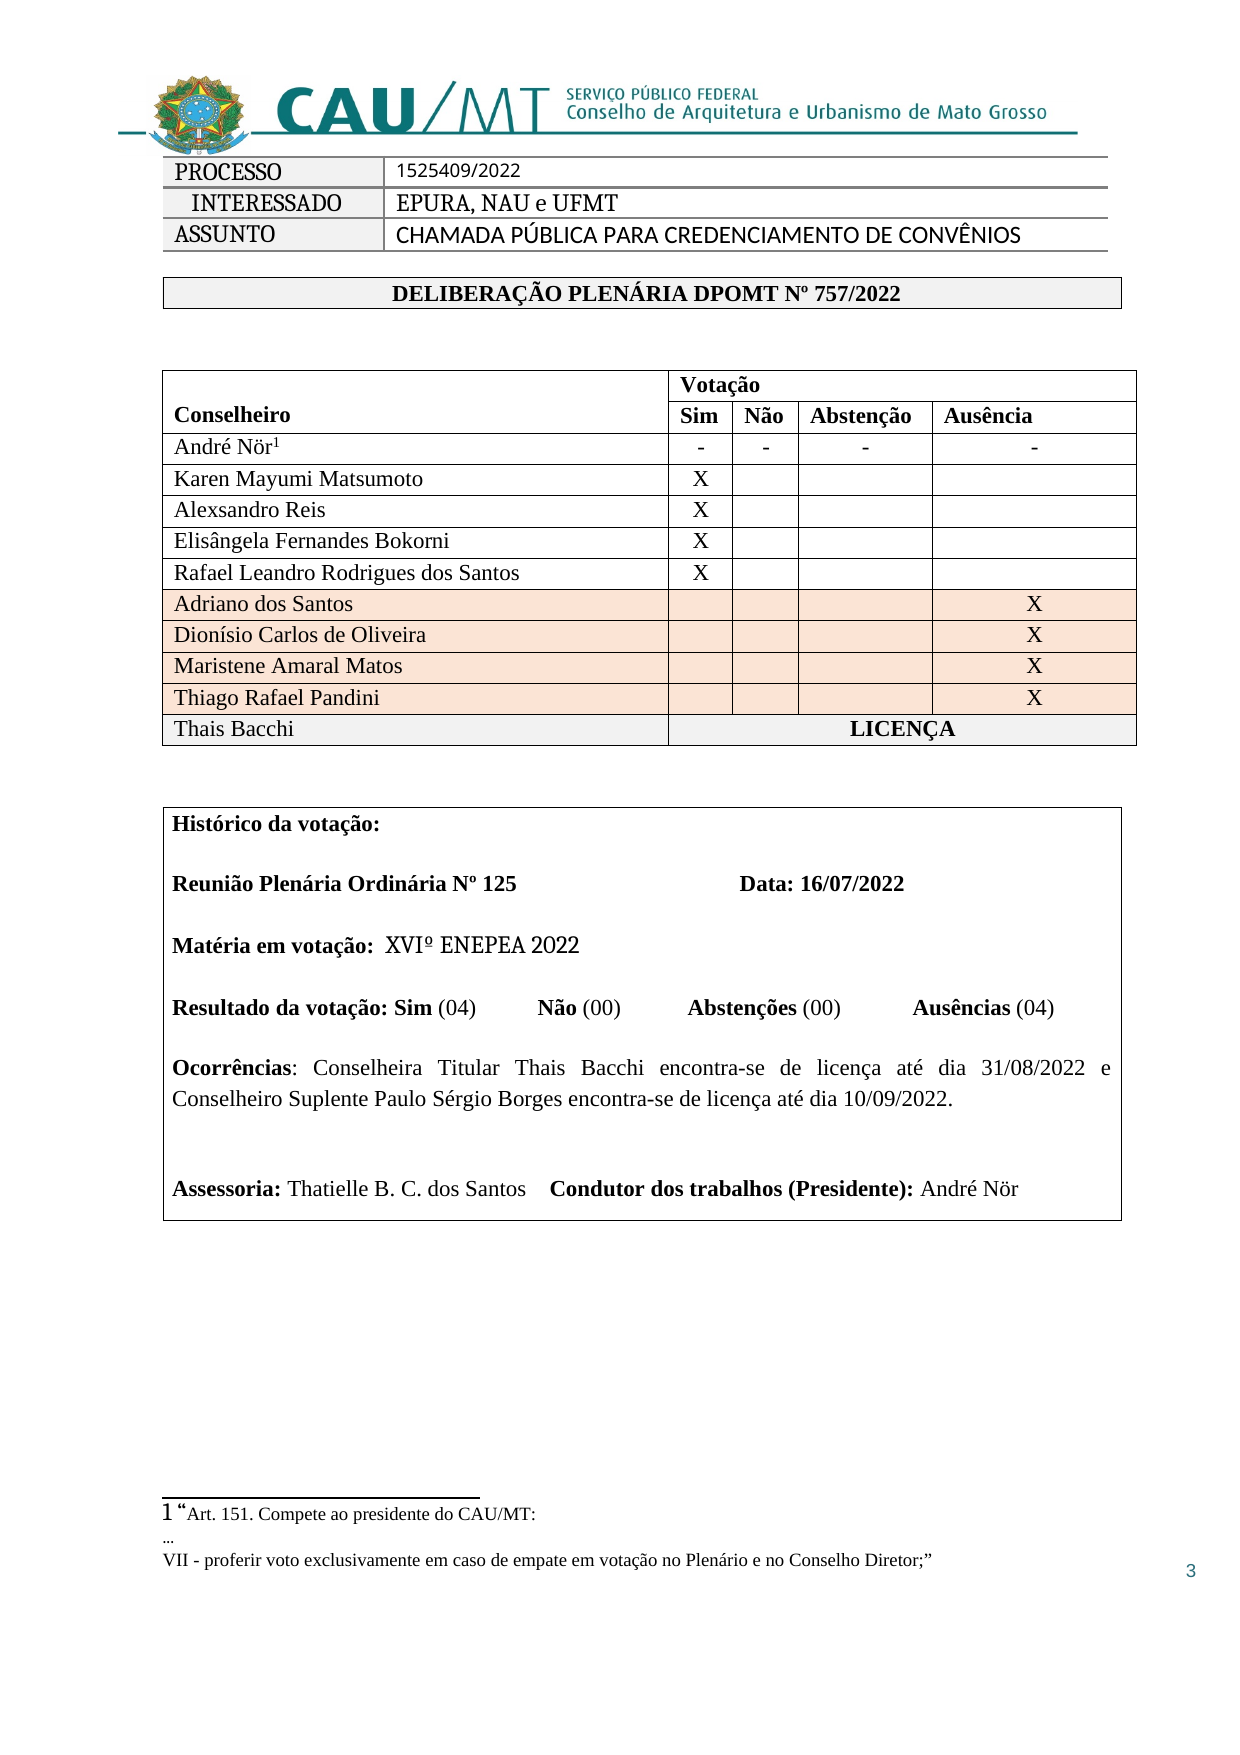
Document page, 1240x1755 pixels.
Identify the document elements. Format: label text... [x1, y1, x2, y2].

table_cell Não [733, 402, 798, 432]
table_cell - [733, 434, 798, 464]
table_cell X [933, 590, 1136, 620]
table_cell [799, 465, 932, 495]
table_cell X [933, 621, 1136, 652]
table_cell [933, 528, 1136, 558]
table_cell [799, 621, 932, 652]
table_cell Maristene Amaral Matos [163, 653, 668, 683]
text Ocorrências: Conselheira Titular Thais Bacchi encontra-se de licença até dia 31/08/2022 e Conselheiro Suplente Paulo Sérgio Borges encontra-se de licença até dia 10/09/2022. [164, 1051, 1121, 1111]
table_cell Thiago Rafael Pandini [163, 684, 668, 714]
table_cell [669, 684, 732, 714]
table_cell [799, 653, 932, 683]
table_cell LICENÇA [669, 715, 1136, 745]
text Histórico da votação: [164, 808, 1121, 836]
table_cell [733, 621, 798, 652]
table_cell [733, 559, 798, 589]
table_cell - [799, 434, 932, 464]
table_header Conselheiro [163, 371, 668, 432]
table_cell Ausência [933, 402, 1136, 432]
table_cell André Nör [163, 434, 668, 464]
table_cell Adriano dos Santos [163, 590, 668, 620]
table_cell [933, 465, 1136, 495]
table_cell [669, 621, 732, 652]
table_cell [933, 496, 1136, 527]
table_cell [799, 684, 932, 714]
table_cell [733, 496, 798, 527]
table_cell [799, 559, 932, 589]
table_cell [733, 684, 798, 714]
table_cell Rafael Leandro Rodrigues dos Santos [163, 559, 668, 589]
table_cell Karen Mayumi Matsumoto [163, 465, 668, 495]
table_cell Thais Bacchi [163, 715, 668, 745]
table_cell - [933, 434, 1136, 464]
table_cell [733, 653, 798, 683]
text Assessoria: Thatielle B. C. dos Santos Condutor dos trabalhos (Presidente): André Nör [164, 1172, 1121, 1220]
text Reunião Plenária Ordinária Nº 125 Data: 16/07/2022 [164, 867, 1121, 897]
table_cell [733, 528, 798, 558]
table_cell Abstenção [799, 402, 932, 432]
table_cell - [669, 434, 732, 464]
table_cell X [933, 684, 1136, 714]
table_cell [733, 465, 798, 495]
text Resultado da votação: Sim (04) Não (00) Abstenções (00) Ausências (04) [164, 991, 1121, 1020]
table_cell [799, 528, 932, 558]
table_cell X [669, 496, 732, 527]
table_cell [669, 653, 732, 683]
text Matéria em votação: XVIº ENEPEA 2022 [164, 928, 1121, 959]
table_cell X [669, 559, 732, 589]
table_cell [799, 590, 932, 620]
table_cell [799, 496, 932, 527]
table_cell X [933, 653, 1136, 683]
table_cell [933, 559, 1136, 589]
table_header Votação [669, 371, 1136, 401]
table_cell Alexsandro Reis [163, 496, 668, 527]
table_cell [669, 590, 732, 620]
table_cell Dionísio Carlos de Oliveira [163, 621, 668, 652]
table_cell Sim [669, 402, 732, 432]
table_cell X [669, 465, 732, 495]
table_cell [733, 590, 798, 620]
table_cell X [669, 528, 732, 558]
table_cell Elisângela Fernandes Bokorni [163, 528, 668, 558]
